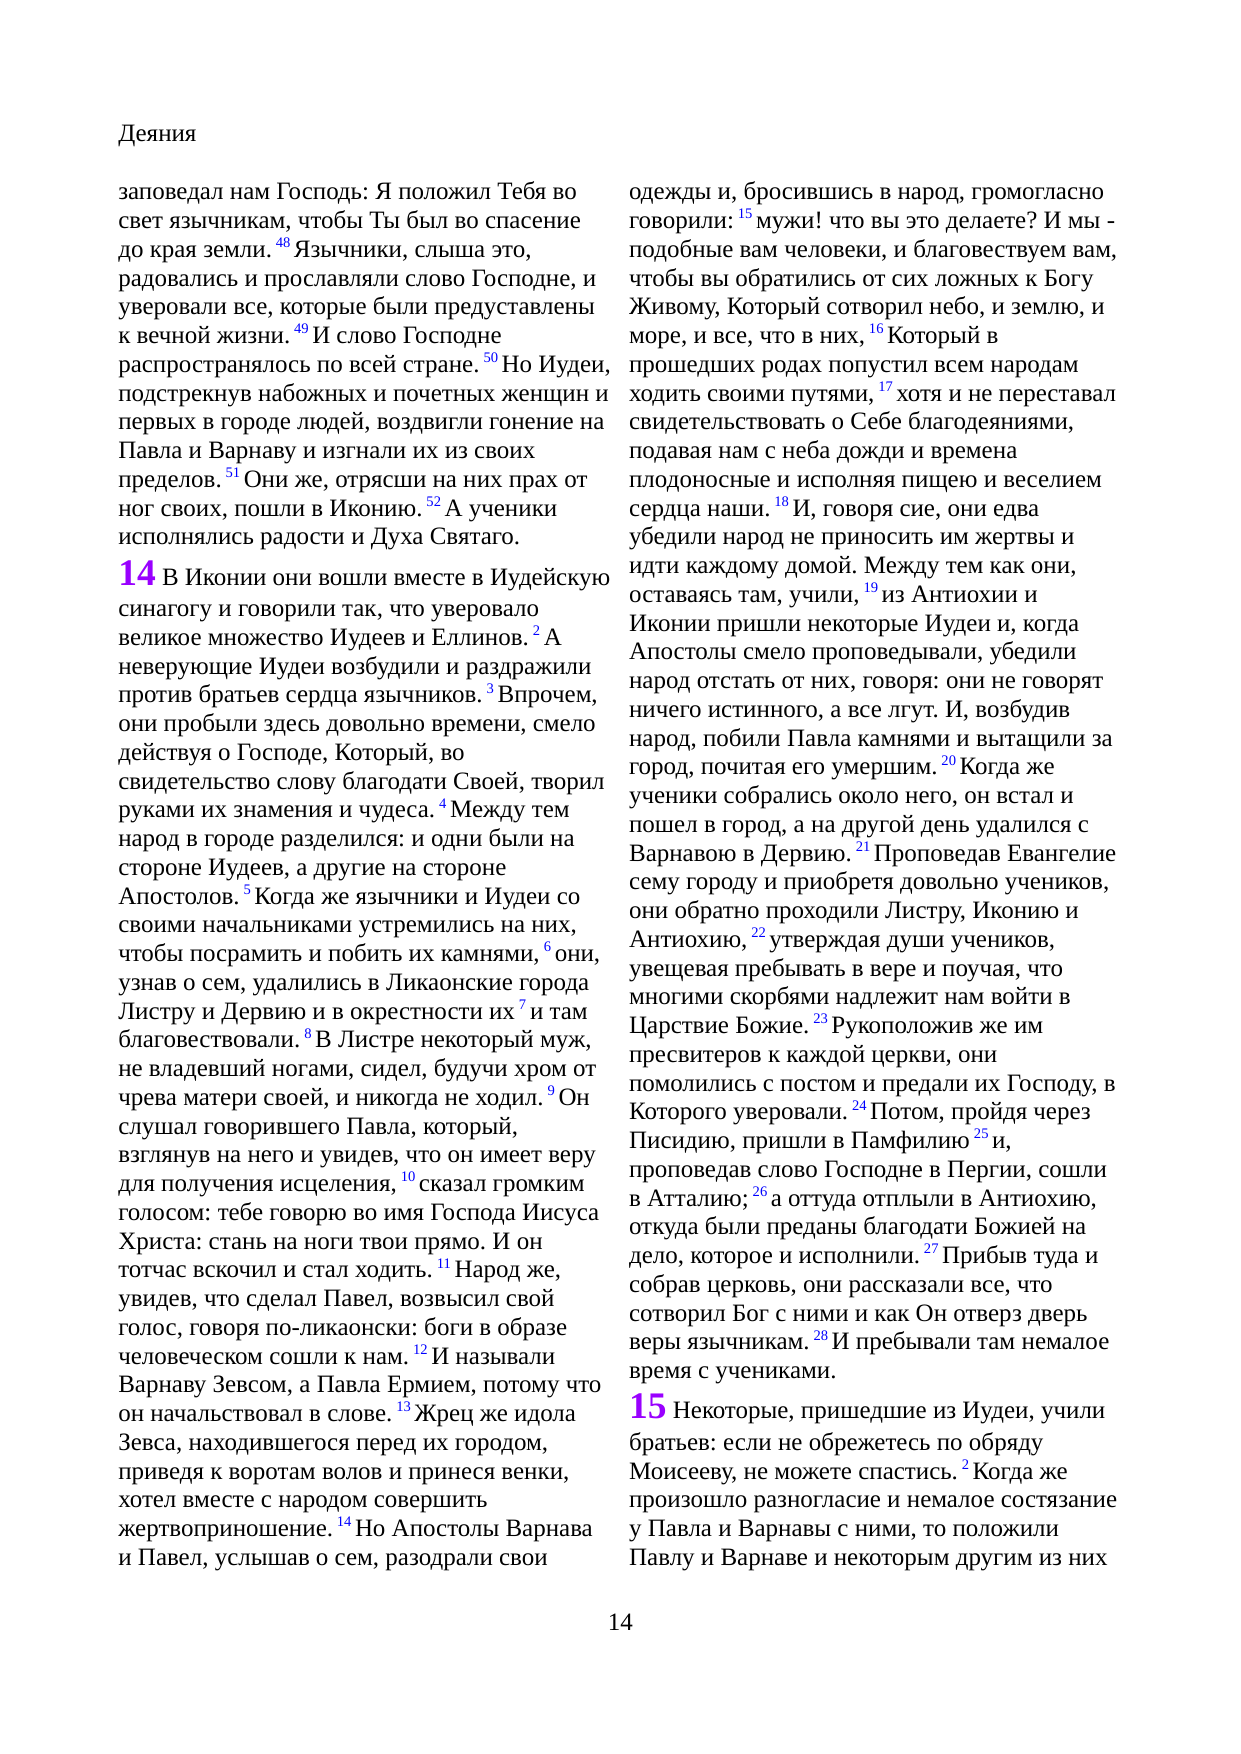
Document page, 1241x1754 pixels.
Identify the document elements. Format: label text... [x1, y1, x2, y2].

text одежды и, бросившись в народ, громогласно говорили: 15 мужи! что вы это делаете? И мы - подобные вам человеки, и благовествуем вам, чтобы вы обратились от сих ложных к Богу Живому, Который сотворил небо, и землю, и море, и все, что в них, 16 Который в прошедших родах попустил всем народам ходить своими путями, 17 хотя и не переставал свидетельствовать о Себе благодеяниями, подавая нам с неба дожди и времена плодоносные и исполняя пищею и веселием сердца наши. 18 И, говоря сие, они едва убедили народ не приносить им жертвы и идти каждому домой. Между тем как они, оставаясь там, учили, 19 из Антиохии и Иконии пришли некоторые Иудеи и, когда Апостолы смело проповедывали, убедили народ отстать от них, говоря: они не говорят ничего истинного, а все лгут. И, возбудив народ, побили Павла камнями и вытащили за город, почитая его умершим. 20 Когда же ученики собрались около него, он встал и пошел в город, а на другой день удалился с Варнавою в Дервию. 21 Проповедав Евангелие сему городу и приобретя довольно учеников, они обратно проходили Листру, Иконию и Антиохию, 22 утверждая души учеников, увещевая пребывать в вере и поучая, что многими скорбями надлежит нам войти в Царствие Божие. 23 Рукоположив же им пресвитеров к каждой церкви, они помолились с постом и предали их Господу, в Которого уверовали. 24 Потом, пройдя через Писидию, пришли в Памфилию 25 и, проповедав слово Господне в Пергии, сошли в Атталию; 26 а оттуда отплыли в Антиохию, откуда были преданы благодати Божией на дело, которое и исполнили. 27 Прибыв туда и собрав церковь, они рассказали все, что сотворил Бог с ними и как Он отверз дверь веры язычникам. 28 И пребывали там немалое время с учениками. [629, 176, 1122, 1384]
text 15 Некоторые, пришедшие из Иудеи, учили братьев: если не обрежетесь по обряду Моисееву, не можете спастись. 2 Когда же произошло разногласие и немалое состязание у Павла и Варнавы с ними, то положили Павлу и Варнаве и некоторым другим из них [629, 1384, 1122, 1571]
text заповедал нам Господь: Я положил Тебя во свет язычникам, чтобы Ты был во спасение до края земли. 48 Язычники, слыша это, радовались и прославляли слово Господне, и уверовали все, которые были предуставлены к вечной жизни. 49 И слово Господне распространялось по всей стране. 50 Но Иудеи, подстрекнув набожных и почетных женщин и первых в городе людей, воздвигли гонение на Павла и Варнаву и изгнали их из своих пределов. 51 Они же, отрясши на них прах от ног своих, пошли в Иконию. 52 А ученики исполнялись радости и Духа Святаго. [118, 176, 611, 550]
text 14 В Иконии они вошли вместе в Иудейскую синагогу и говорили так, что уверовало великое множество Иудеев и Еллинов. 2 А неверующие Иудеи возбудили и раздражили против братьев сердца язычников. 3 Впрочем, они пробыли здесь довольно времени, смело действуя о Господе, Который, во свидетельство слову благодати Своей, творил руками их знамения и чудеса. 4 Между тем народ в городе разделился: и одни были на стороне Иудеев, а другие на стороне Апостолов. 5 Когда же язычники и Иудеи со своими начальниками устремились на них, чтобы посрамить и побить их камнями, 6 они, узнав о сем, удалились в Ликаонские города Листру и Дервию и в окрестности их 7 и там благовествовали. 8 В Листре некоторый муж, не владевший ногами, сидел, будучи хром от чрева матери своей, и никогда не ходил. 9 Он слушал говорившего Павла, который, взглянув на него и увидев, что он имеет веру для получения исцеления, 10 сказал громким голосом: тебе говорю во имя Господа Иисуса Христа: стань на ноги твои прямо. И он тотчас вскочил и стал ходить. 11 Народ же, увидев, что сделал Павел, возвысил свой голос, говоря по-ликаонски: боги в образе человеческом сошли к нам. 12 И называли Варнаву Зевсом, а Павла Ермием, потому что он начальствовал в слове. 13 Жрец же идола Зевса, находившегося перед их городом, приведя к воротам волов и принеся венки, хотел вместе с народом совершить жертвоприношение. 14 Но Апостолы Варнава и Павел, услышав о сем, разодрали свои [118, 550, 611, 1571]
